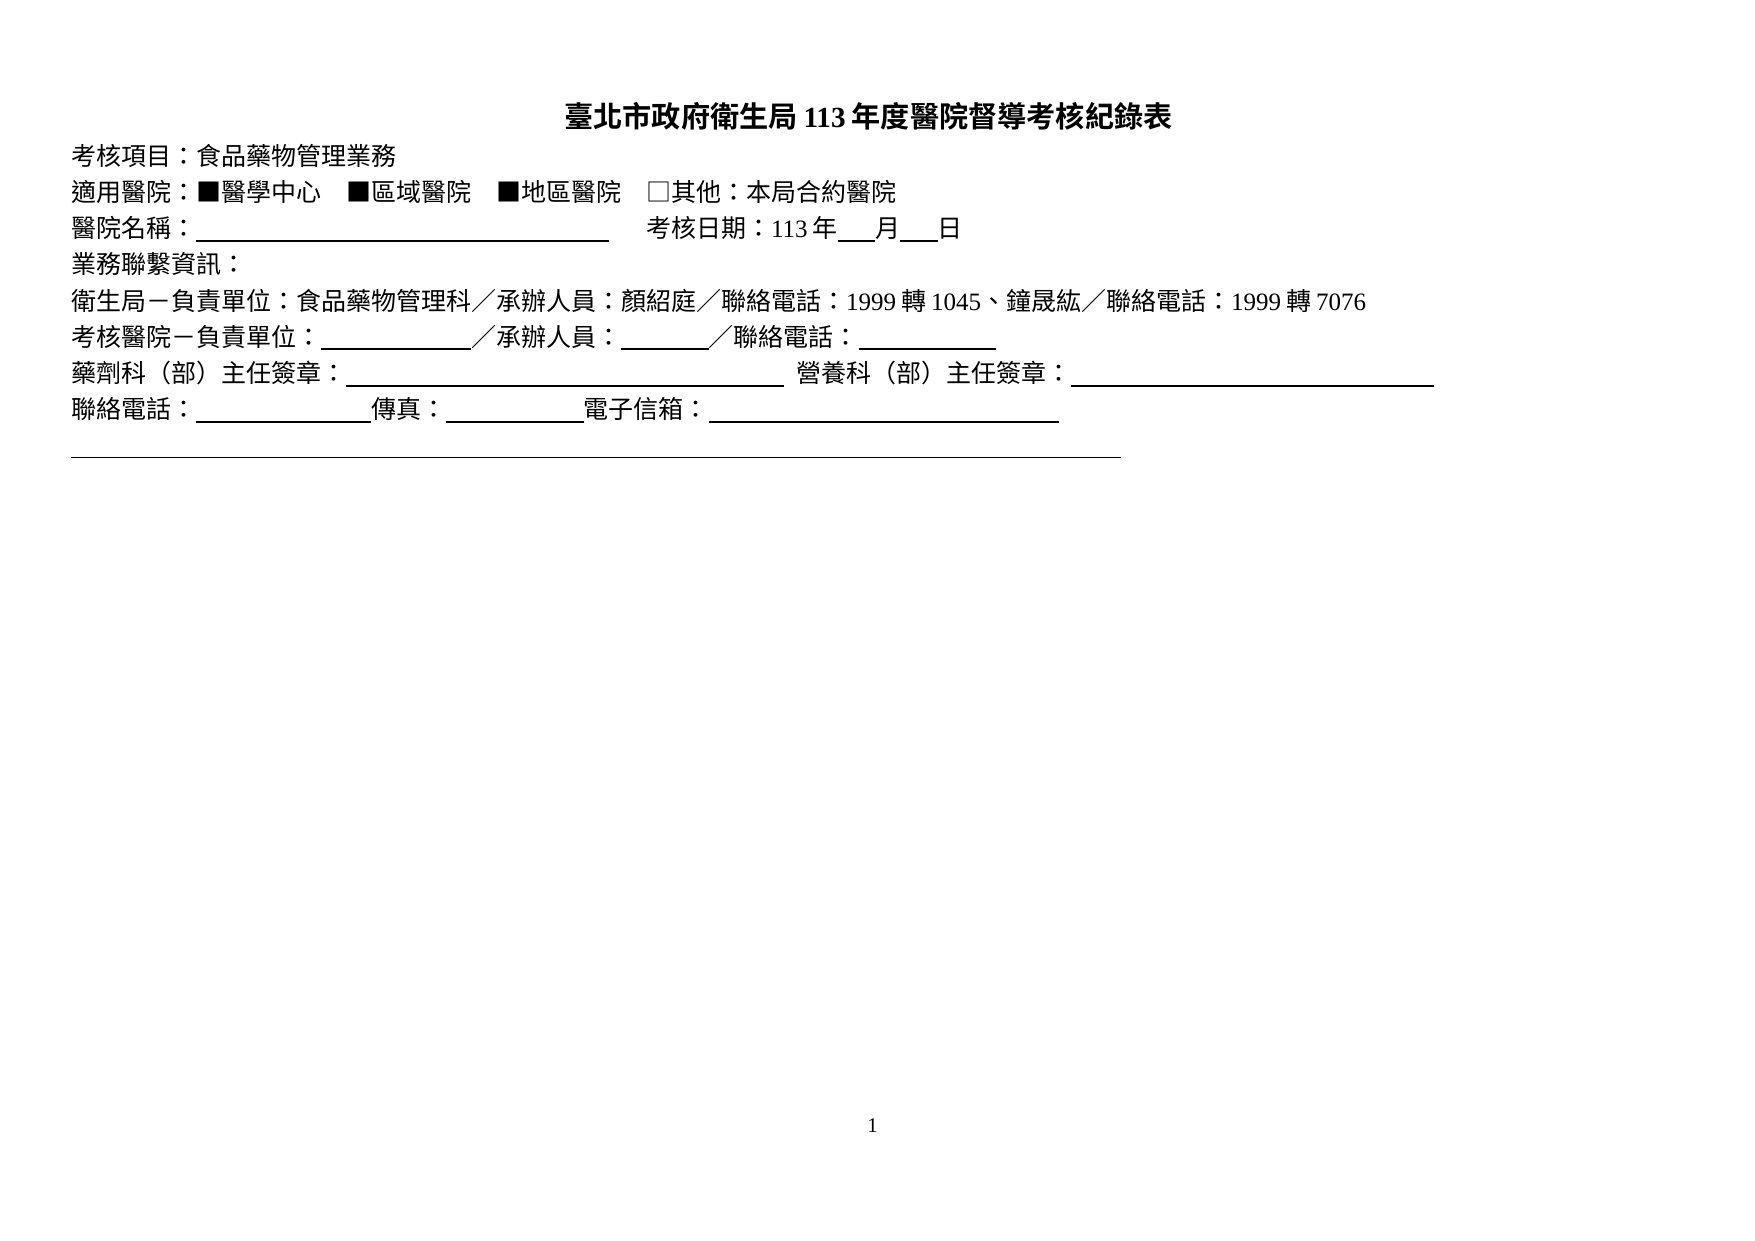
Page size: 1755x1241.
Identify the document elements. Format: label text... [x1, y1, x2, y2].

text 適用醫院：■醫學中心 ■區域醫院 ■地區醫院 □其他：本局合約醫院 [71, 172, 1666, 209]
text ＿＿＿＿＿＿＿＿＿＿＿＿＿＿＿＿＿＿＿＿＿＿＿＿＿＿＿＿＿＿＿＿＿＿＿＿＿＿＿＿＿＿ [71, 426, 1666, 462]
text 臺北市政府衛生局113年度醫院督導考核紀錄表 [71, 94, 1666, 136]
text 醫院名稱： 考核日期：113年 月 日 [71, 209, 1666, 245]
text 衛生局－負責單位：食品藥物管理科／承辦人員：顏紹庭／聯絡電話：1999轉1045、鐘晟紘／聯絡電話：1999轉7076 [71, 281, 1666, 317]
text 考核項目：食品藥物管理業務 [71, 136, 1666, 172]
text 聯絡電話： 傳真： 電子信箱： [71, 390, 1666, 426]
text 業務聯繫資訊： [71, 245, 1666, 281]
text 考核醫院－負責單位： ／承辦人員： ／聯絡電話： [71, 317, 1666, 354]
text 藥劑科（部）主任簽章： 營養科（部）主任簽章： [71, 354, 1666, 390]
